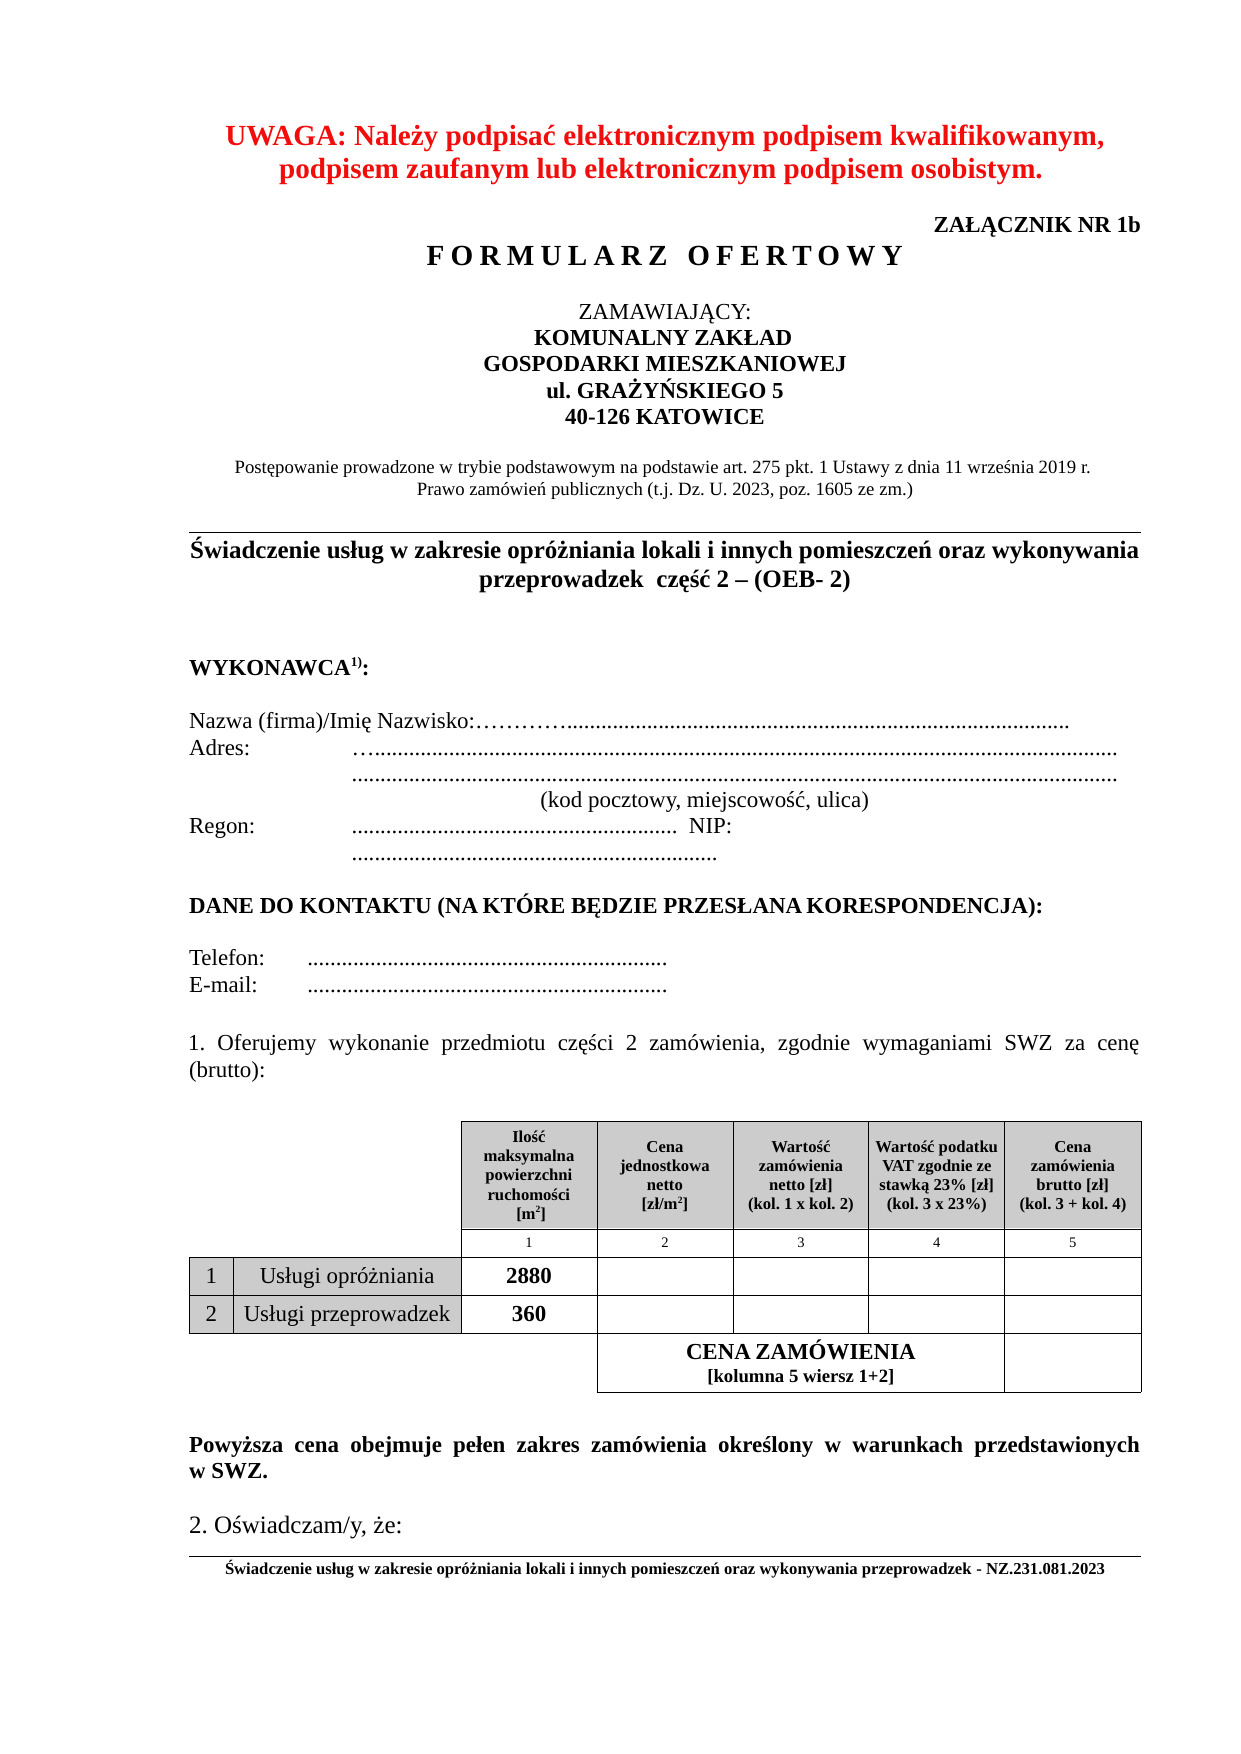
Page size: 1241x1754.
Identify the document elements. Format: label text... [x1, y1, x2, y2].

text 1. Oferujemy wykonanie przedmiotu części 2 zamówienia, zgodnie wymaganiami SWZ za cenę (brutto): [188, 1029, 1141, 1082]
table_cell [461, 1334, 597, 1392]
text Dane do kontaktu (na które będzie przesłana korespondencja): [189, 892, 1141, 918]
table_cell Usługi opróżniania [234, 1258, 461, 1295]
text Adres: ….................................................................................................................................. [189, 733, 1141, 760]
text Regon: ......................................................... NIP: ................................................................ [189, 813, 1141, 865]
table_header Wartość podatku VAT zgodnie ze stawką 23% [zł] (kol. 3 x 23%) [869, 1122, 1004, 1228]
text Nazwa (firma)/Imię Nazwisko:…………........................................................................................ [189, 707, 1141, 733]
table_cell 1 [462, 1230, 597, 1257]
table_cell [1005, 1334, 1141, 1392]
table_cell [598, 1258, 733, 1295]
table_header Cena zamówienia brutto [zł] (kol. 3 + kol. 4) [1005, 1122, 1141, 1228]
text WYKONAWCA1): [189, 654, 1141, 681]
text E-mail: ............................................................... [189, 971, 1141, 997]
text Powyższa cena obejmuje pełen zakres zamówienia określony w warunkach przedstawionych w SWZ. [189, 1431, 1141, 1484]
table_cell 4 [869, 1230, 1004, 1257]
table_cell CENA ZAMÓWIENIA [kolumna 5 wiersz 1+2] [598, 1334, 1004, 1392]
table_cell 1 [190, 1258, 233, 1295]
table_cell [869, 1258, 1004, 1295]
text Postępowanie prowadzone w trybie podstawowym na podstawie art. 275 pkt. 1 Ustawy z dnia 11 września 2019 r. Prawo zamówień publicznych (t.j. Dz. U. 2023, poz. 1605 ze zm.) [189, 456, 1141, 499]
table_cell Usługi przeprowadzek [234, 1296, 461, 1333]
text UWAGA: Należy podpisać elektronicznym podpisem kwalifikowanym, podpisem zaufanym lub elektronicznym podpisem osobistym. [189, 118, 1141, 185]
text FORMULARZ OFERTOWY [189, 238, 1141, 271]
text 2. Oświadczam/y, że: [189, 1510, 1141, 1539]
table_cell [598, 1296, 733, 1333]
table_cell [734, 1258, 868, 1295]
table_cell 2880 [462, 1258, 597, 1295]
table_cell [189, 1334, 233, 1392]
table_cell 2 [598, 1230, 733, 1257]
text 40-126 KATOWICE [189, 403, 1141, 429]
table_cell 360 [462, 1296, 597, 1333]
text ZAŁĄCZNIK NR 1b [189, 212, 1141, 238]
text KOMUNALNY ZAKŁAD [189, 324, 1137, 351]
table_cell 3 [734, 1230, 868, 1257]
text ZAMAWIAJĄCY: [189, 298, 1141, 324]
table_cell 5 [1005, 1230, 1141, 1257]
text Telefon: ............................................................... [189, 944, 1141, 971]
text Świadczenie usług w zakresie opróżniania lokali i innych pomieszczeń oraz wykonywania przeprowadzek część 2 – (OEB- 2) [189, 533, 1141, 593]
table_cell 2 [190, 1296, 233, 1333]
table_cell [233, 1334, 461, 1392]
table_cell [1005, 1296, 1141, 1333]
table_cell [869, 1296, 1004, 1333]
table_header Ilość maksymalna powierzchni ruchomości [m2] [462, 1122, 597, 1228]
text ...................................................................................................................................... [189, 760, 1141, 786]
text (kod pocztowy, miejscowość, ulica) [189, 786, 1141, 813]
table_header Wartość zamówienia netto [zł] (kol. 1 x kol. 2) [734, 1122, 868, 1228]
table_header [189, 1121, 461, 1257]
table_cell [1005, 1258, 1141, 1295]
text GOSPODARKI MIESZKANIOWEJ ul. GRAŻYŃSKIEGO 5 [189, 351, 1141, 403]
table_header Cena jednostkowa netto [zł/m2] [598, 1122, 733, 1228]
table_cell [734, 1296, 868, 1333]
